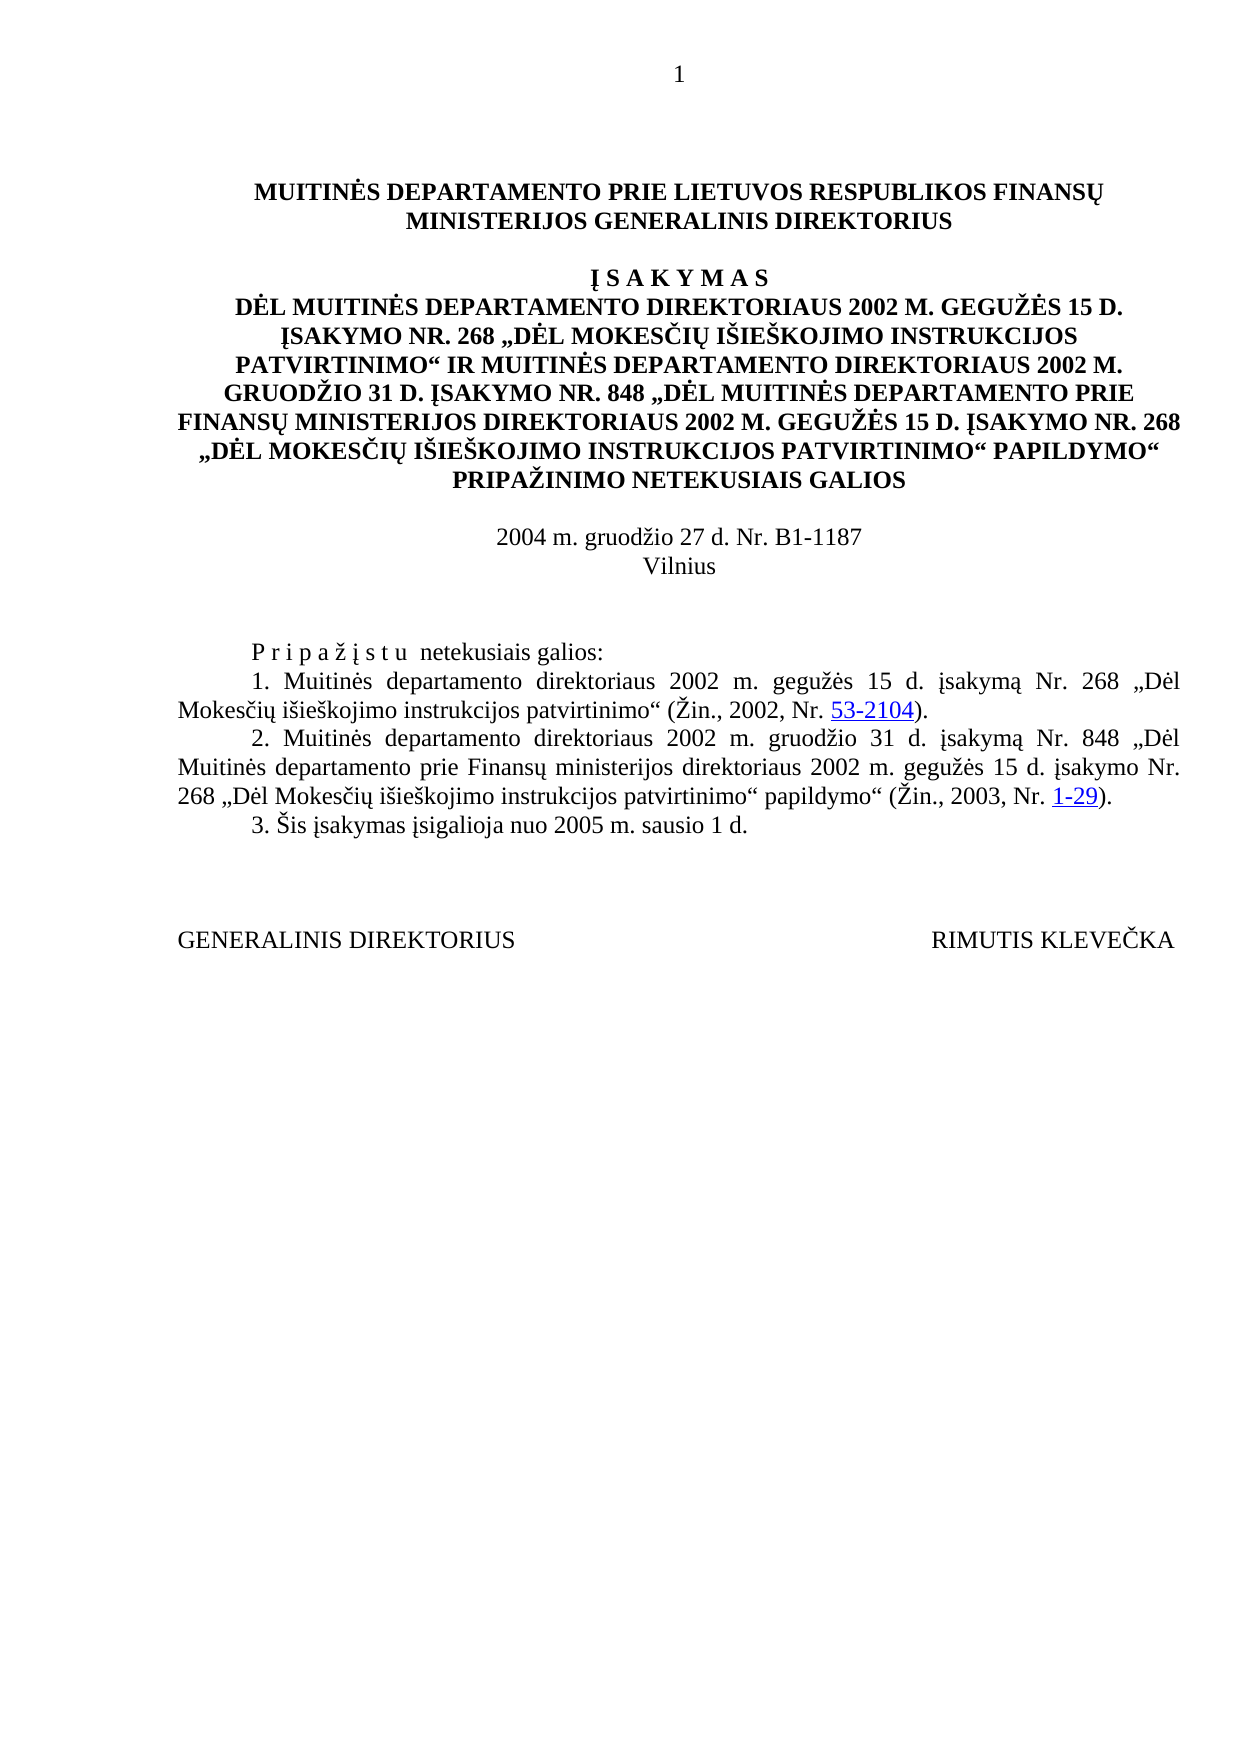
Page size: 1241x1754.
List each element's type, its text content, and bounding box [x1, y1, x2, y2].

text Vilnius [177, 551, 1181, 580]
text 2. Muitinės departamento direktoriaus 2002 m. gruodžio 31 d. įsakymą Nr. 848 „Dėl Muitinės departamento prie Finansų ministerijos direktoriaus 2002 m. gegužės 15 d. įsakymo Nr. 268 „Dėl Mokesčių išieškojimo instrukcijos patvirtinimo“ papildymo“ (Žin., 2003, Nr. 1-29). [177, 723, 1181, 810]
text DĖL MUITINĖS DEPARTAMENTO DIREKTORIAUS 2002 M. GEGUŽĖS 15 D. ĮSAKYMO NR. 268 „DĖL MOKESČIŲ IŠIEŠKOJIMO INSTRUKCIJOS PATVIRTINIMO“ IR MUITINĖS DEPARTAMENTO DIREKTORIAUS 2002 M. GRUODŽIO 31 D. ĮSAKYMO NR. 848 „DĖL MUITINĖS DEPARTAMENTO PRIE FINANSŲ MINISTERIJOS DIREKTORIAUS 2002 M. GEGUŽĖS 15 D. ĮSAKYMO NR. 268 „DĖL MOKESČIŲ IŠIEŠKOJIMO INSTRUKCIJOS PATVIRTINIMO“ PAPILDYMO“ PRIPAŽINIMO NETEKUSIAIS GALIOS [177, 292, 1181, 493]
text Pripažįstu netekusiais galios: [177, 637, 1181, 666]
text 2004 m. gruodžio 27 d. Nr. B1-1187 [177, 522, 1181, 551]
text GENERALINIS DIREKTORIUS RIMUTIS KLEVEČKA [177, 925, 1181, 953]
text Į S A K Y M A S [177, 263, 1181, 292]
text MUITINĖS DEPARTAMENTO PRIE LIETUVOS RESPUBLIKOS FINANSŲ MINISTERIJOS GENERALINIS DIREKTORIUS [177, 177, 1181, 235]
text 3. Šis įsakymas įsigalioja nuo 2005 m. sausio 1 d. [177, 810, 1181, 838]
text 1. Muitinės departamento direktoriaus 2002 m. gegužės 15 d. įsakymą Nr. 268 „Dėl Mokesčių išieškojimo instrukcijos patvirtinimo“ (Žin., 2002, Nr. 53-2104). [177, 666, 1181, 723]
